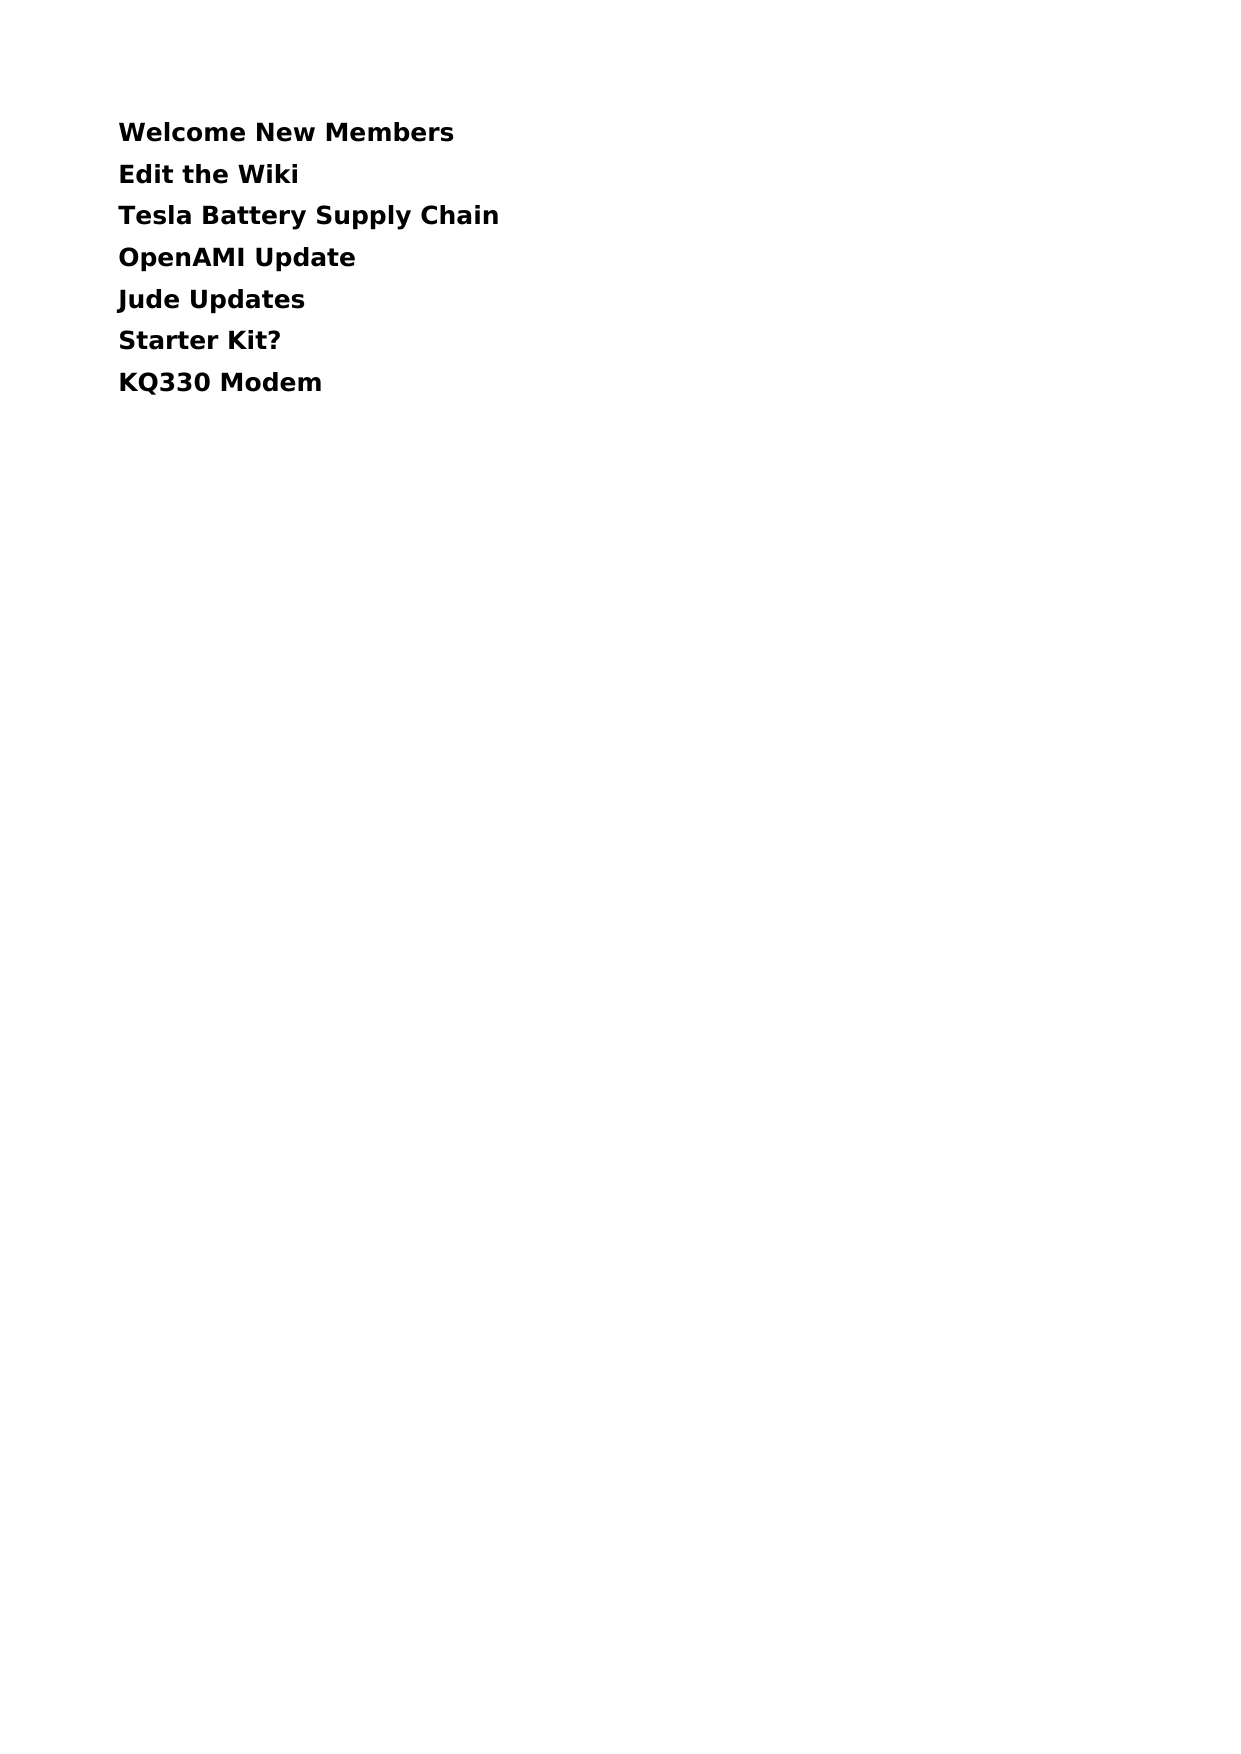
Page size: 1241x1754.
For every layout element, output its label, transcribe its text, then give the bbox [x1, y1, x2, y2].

text KQ330 Modem [118, 368, 1122, 397]
text Jude Updates [118, 285, 1122, 314]
text Welcome New Members [118, 118, 1122, 147]
text Tesla Battery Supply Chain [118, 201, 1122, 231]
text Edit the Wiki [118, 160, 1122, 189]
text Starter Kit? [118, 326, 1122, 356]
text OpenAMI Update [118, 243, 1122, 272]
